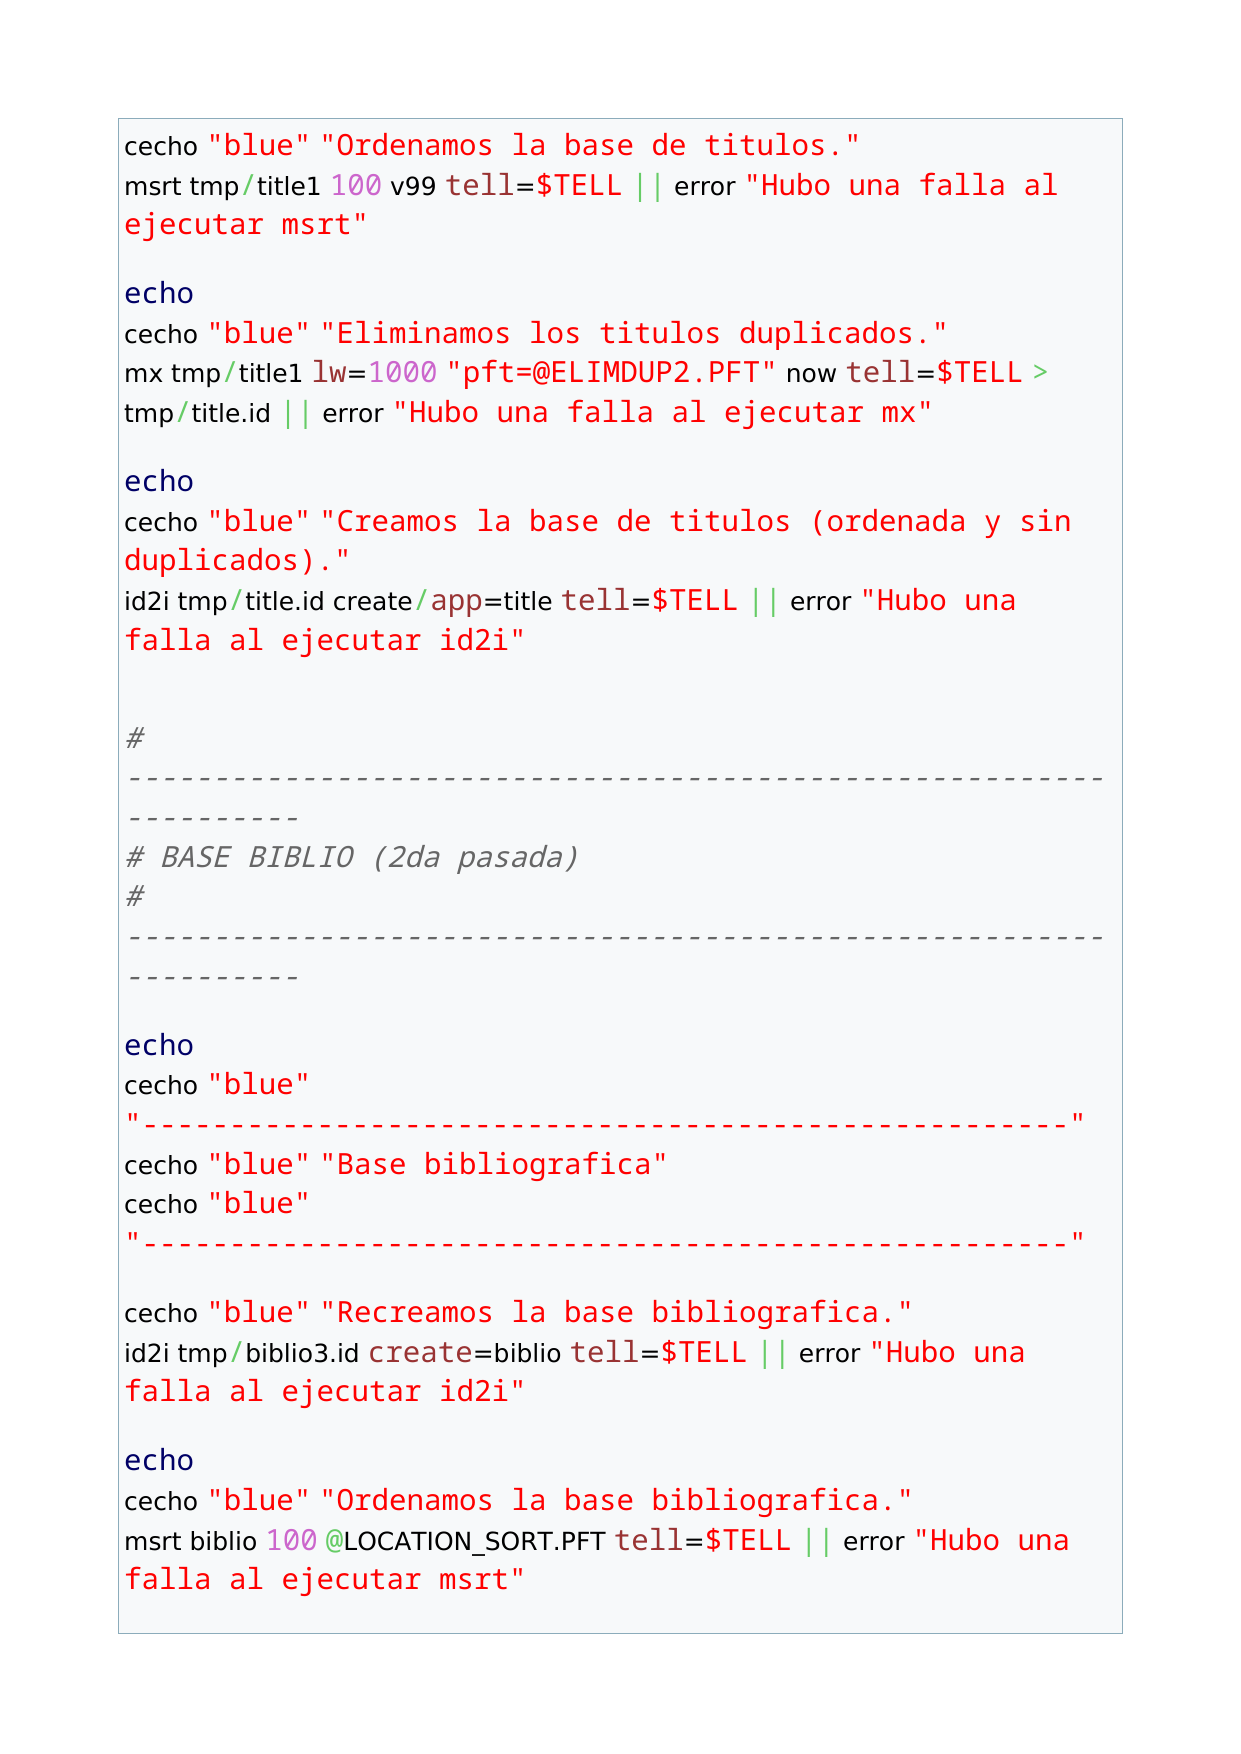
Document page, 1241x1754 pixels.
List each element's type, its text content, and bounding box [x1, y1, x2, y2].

table_header cecho "blue" "Ordenamos la base de titulos." msrt tmp/title1 100 v99 tell=$TELL || error "Hubo una falla al ejecutar msrt" echo cecho "blue" "Eliminamos los titulos duplicados." mx tmp/title1 lw=1000 "pft=@ELIMDUP2.PFT" now tell=$TELL > tmp/title.id || error "Hubo una falla al ejecutar mx" echo cecho "blue" "Creamos la base de titulos (ordenada y sin duplicados)." id2i tmp/title.id create/app=title tell=$TELL || error "Hubo una falla al ejecutar id2i" # ------------------------------------------------------------------ # BASE BIBLIO (2da pasada) # ------------------------------------------------------------------ echo cecho "blue" "-----------------------------------------------------" cecho "blue" "Base bibliografica" cecho "blue" "-----------------------------------------------------" cecho "blue" "Recreamos la base bibliografica." id2i tmp/biblio3.id create=biblio tell=$TELL || error "Hubo una falla al ejecutar id2i" echo cecho "blue" "Ordenamos la base bibliografica." msrt biblio 100 @LOCATION_SORT.PFT tell=$TELL || error "Hubo una falla al ejecutar msrt" [119, 119, 1122, 1633]
